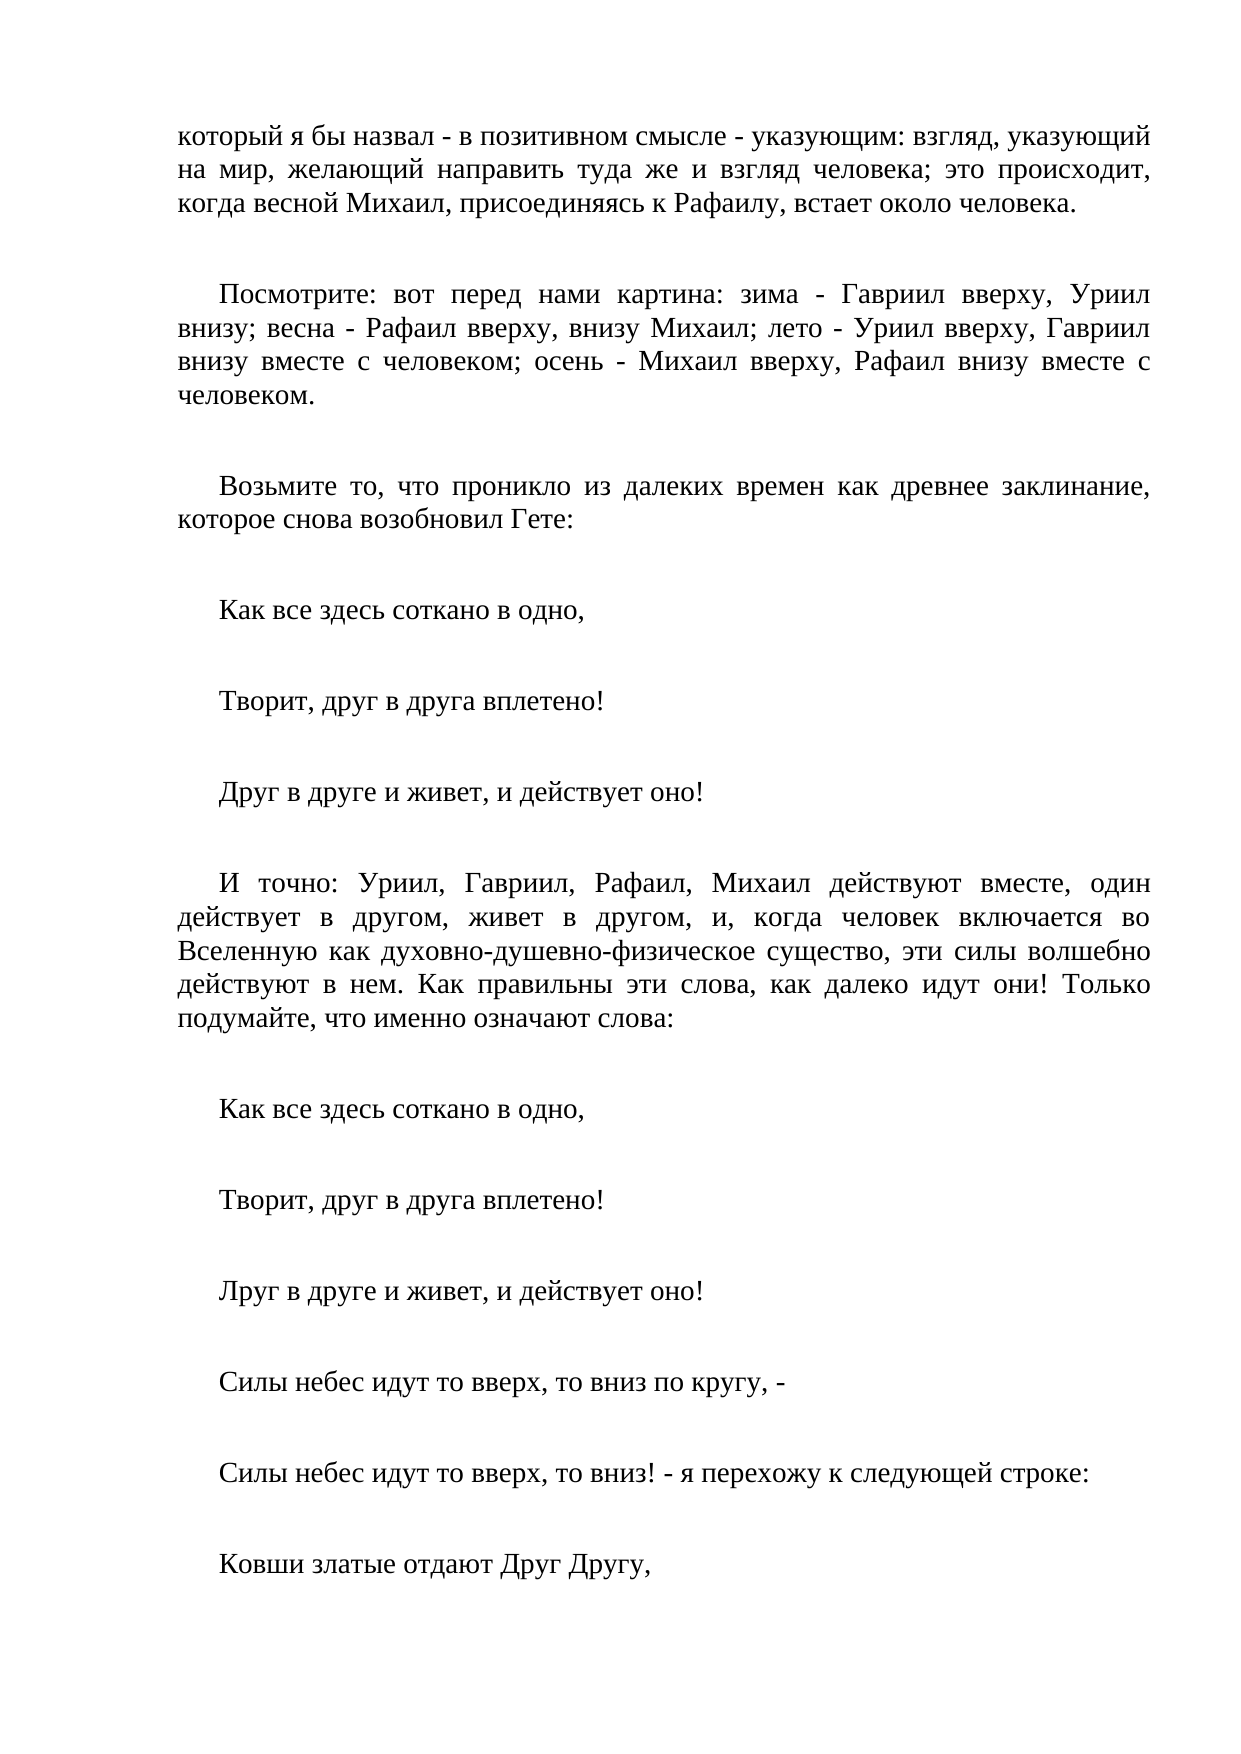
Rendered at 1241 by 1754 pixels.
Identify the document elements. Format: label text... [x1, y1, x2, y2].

text Ковши златые отдают Друг Другу, [177, 1546, 1152, 1579]
text который я бы назвал - в позитивном смысле - указующим: взгляд, указующий на мир, желающий направить туда же и взгляд человека; это происходит, когда весной Михаил, присоединяясь к Рафаилу, встает около человека. [177, 118, 1152, 219]
text И точно: Уриил, Гавриил, Рафаил, Михаил действуют вместе, один действует в другом, живет в другом, и, когда человек включается во Вселенную как духовно-душевно-физическое существо, эти силы волшебно действуют в нем. Как правильны эти слова, как далеко идут они! Только подумайте, что именно означают слова: [177, 866, 1152, 1033]
text Творит, друг в друга вплетено! [177, 1182, 1152, 1215]
text Творит, друг в друга вплетено! [177, 683, 1152, 717]
text Друг в друге и живет, и действует оно! [177, 774, 1152, 808]
text Силы небес идут то вверх, то вниз по кругу, - [177, 1364, 1152, 1397]
text Посмотрите: вот перед нами картина: зима - Гавриил вверху, Уриил внизу; весна - Рафаил вверху, внизу Михаил; лето - Уриил вверху, Гавриил внизу вместе с человеком; осень - Михаил вверху, Рафаил внизу вместе с человеком. [177, 276, 1152, 410]
text Возьмите то, что проникло из далеких времен как древнее заклинание, которое снова возобновил Гете: [177, 468, 1152, 535]
text Как все здесь соткано в одно, [177, 592, 1152, 626]
text Как все здесь соткано в одно, [177, 1091, 1152, 1124]
text Лруг в друге и живет, и действует оно! [177, 1273, 1152, 1306]
text Cилы небес идут то вверх, то вниз! - я перехожу к следующей строке: [177, 1455, 1152, 1488]
